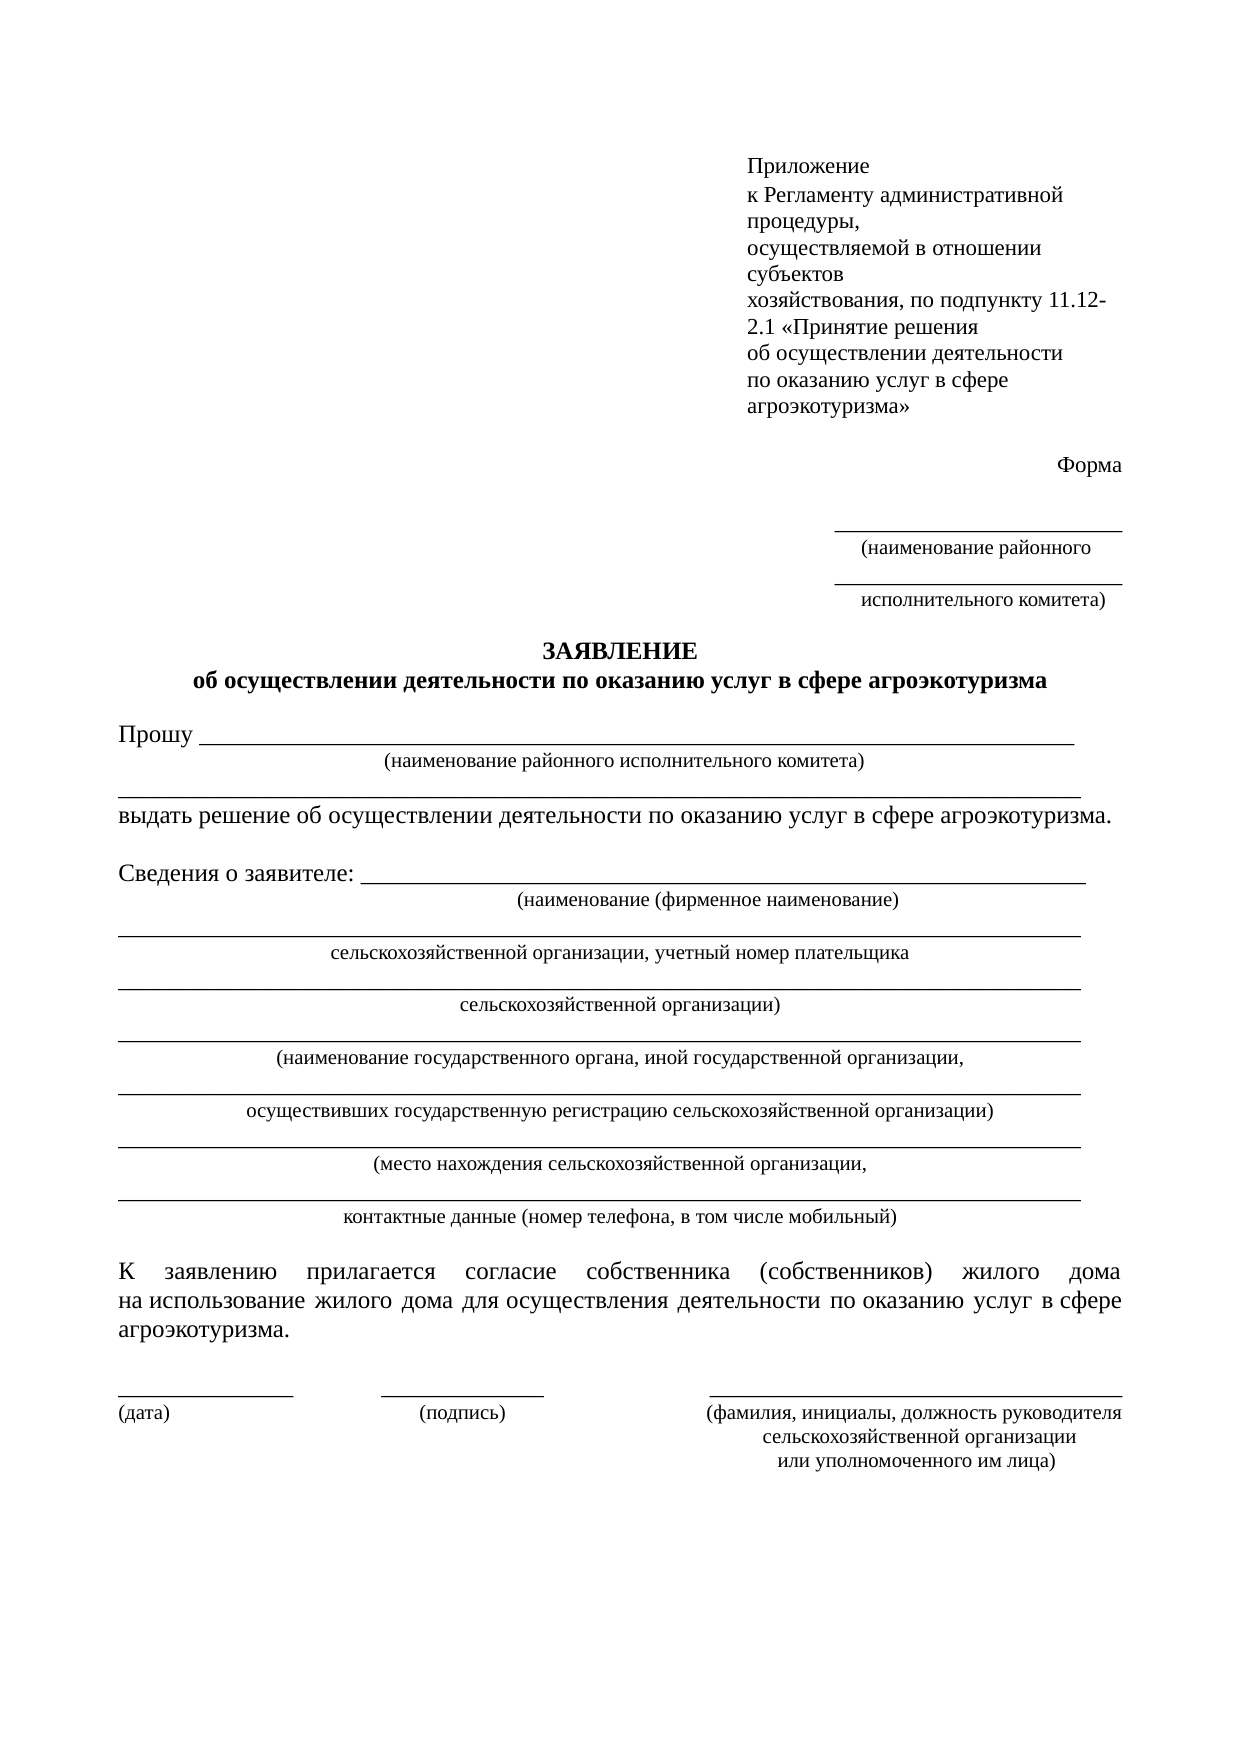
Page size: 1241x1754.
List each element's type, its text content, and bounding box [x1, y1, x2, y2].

table_header Приложение к Регламенту административной процедуры, осуществляемой в отношении субъектов хозяйствования, по подпункту 11.12-2.1 «Принятие решения об осуществлении деятельности по оказанию услуг в сфере агроэкотуризма» [747, 152, 1122, 418]
text сельскохозяйственной организации, учетный номер плательщика [118, 939, 1122, 964]
text (наименование районного исполнительного комитета) [384, 748, 1122, 772]
text выдать решение об осуществлении деятельности по оказанию услуг в сфере агроэкотуризма. [118, 801, 1122, 829]
text _____________________________________________________________________________ [118, 1122, 1122, 1151]
text Прошу ______________________________________________________________________ [118, 719, 1122, 748]
text _______________________ [118, 506, 1122, 534]
text _____________________________________________________________________________ [118, 1016, 1122, 1045]
text (наименование районного [118, 534, 1091, 559]
table_cell (подпись) [353, 1400, 571, 1472]
text ЗАЯВЛЕНИЕ об осуществлении деятельности по оказанию услуг в сфере агроэкотуризма [118, 636, 1122, 694]
text _____________________________________________________________________________ [118, 964, 1122, 992]
text контактные данные (номер телефона, в том числе мобильный) [118, 1204, 1122, 1228]
text исполнительного комитета) [118, 587, 1106, 611]
text _____________________________________________________________________________ [118, 772, 1122, 801]
text (наименование (фирменное наименование) [517, 887, 1122, 911]
text Сведения о заявителе: __________________________________________________________ [118, 858, 1122, 887]
text _____________________________________________________________________________ [118, 911, 1122, 939]
text _______________________ [118, 559, 1122, 587]
text осуществивших государственную регистрацию сельскохозяйственной организации) [118, 1098, 1122, 1122]
table_cell (фамилия, инициалы, должность руководителя сельскохозяйственной организации или уполномоченного им лица) [571, 1400, 1122, 1472]
text _____________________________________________________________________________ [118, 1069, 1122, 1098]
table_header ______________ [118, 1371, 353, 1400]
text (место нахождения сельскохозяйственной организации, [118, 1151, 1122, 1175]
text К заявлению прилагается согласие собственника (собственников) жилого дома на использование жилого дома для осуществления деятельности по оказанию услуг в сфере агроэкотуризма. [118, 1256, 1122, 1343]
text сельскохозяйственной организации) [118, 992, 1122, 1016]
text Форма [118, 451, 1122, 477]
table_cell (дата) [118, 1400, 353, 1472]
table_header _________________________________ [571, 1371, 1122, 1400]
text _____________________________________________________________________________ [118, 1175, 1122, 1204]
text (наименование государственного органа, иной государственной организации, [118, 1045, 1122, 1069]
table_header _____________ [353, 1371, 571, 1400]
